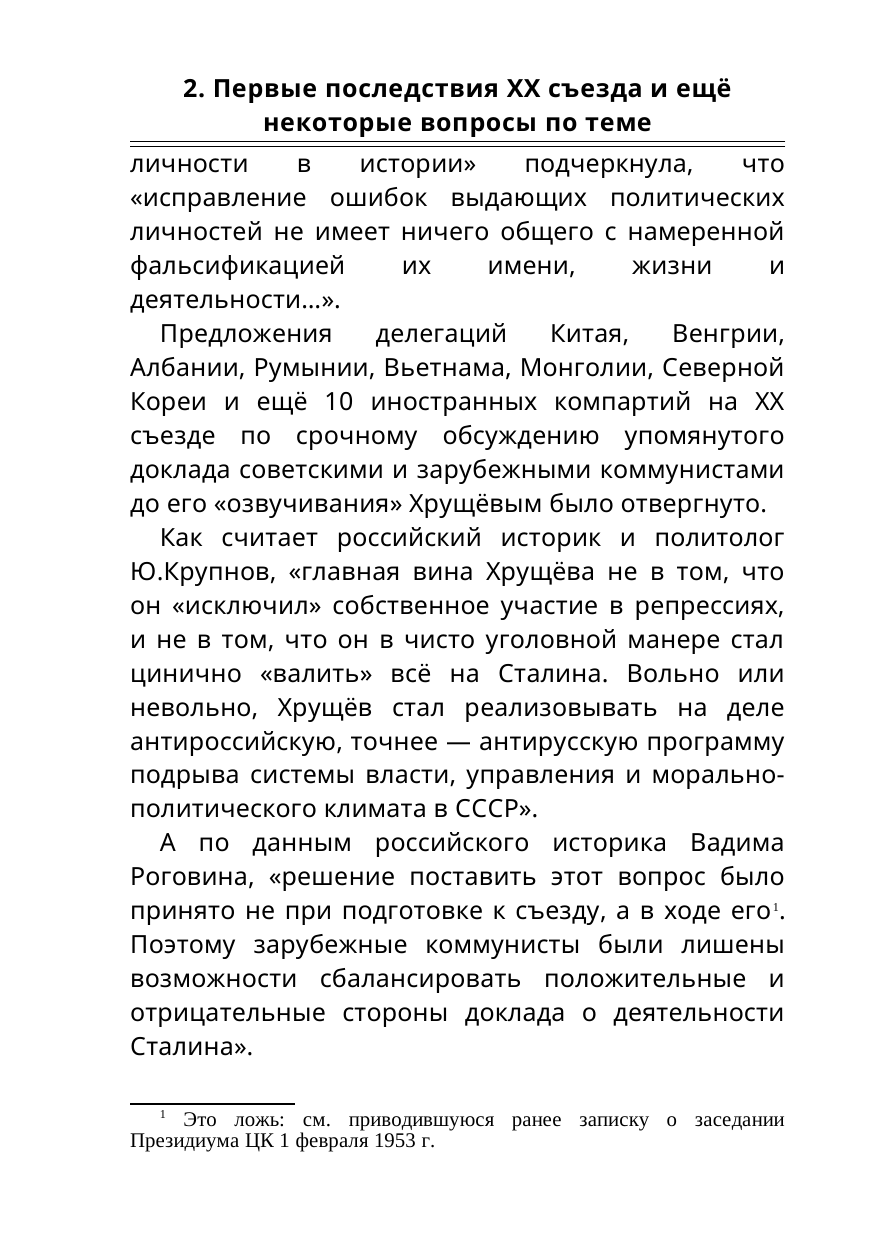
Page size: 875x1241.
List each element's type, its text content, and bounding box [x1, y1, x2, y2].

text Это ложь: см. приводившуюся ранее записку о заседании Президиума ЦК 1 февраля 1953 г. [130, 1110, 785, 1152]
text Предложения делегаций Китая, Венгрии, Албании, Румынии, Вьетнама, Монголии, Северной Кореи и ещё 10 иностранных компартий на ХХ съезде по срочному обсуждению упомянутого доклада советскими и зарубежными коммунистами до его «озвучивания» Хрущёвым было отвергнуто. [130, 316, 785, 520]
text А по данным российского историка Вадима Роговина, «реше­ние поставить этот вопрос было принято не при подготовке к съезду, а в ходе его. Поэтому зарубежные коммунисты были лишены возможности сбалансировать положительные и отрицательные стороны доклада о деятельности Сталина». [130, 825, 785, 1063]
text личности в истории» подчеркнула, что «исправление ошибок выдающих политических лич­­нос­тей не имеет ничего общего с намеренной фальсификацией их имени, жизни и деятельности…». [130, 147, 785, 316]
text Как считает российский историк и политолог Ю.Крупнов, «главная вина Хрущёва не в том, что он «исключил» собственное участие в репрессиях, и не в том, что он в чисто уголовной манере стал цинично «валить» всё на Сталина. Вольно или невольно, Хрущёв стал реализовывать на деле антироссийскую, точнее — антирусскую программу подрыва системы власти, управления и морально-политического климата в СССР». [130, 520, 785, 825]
